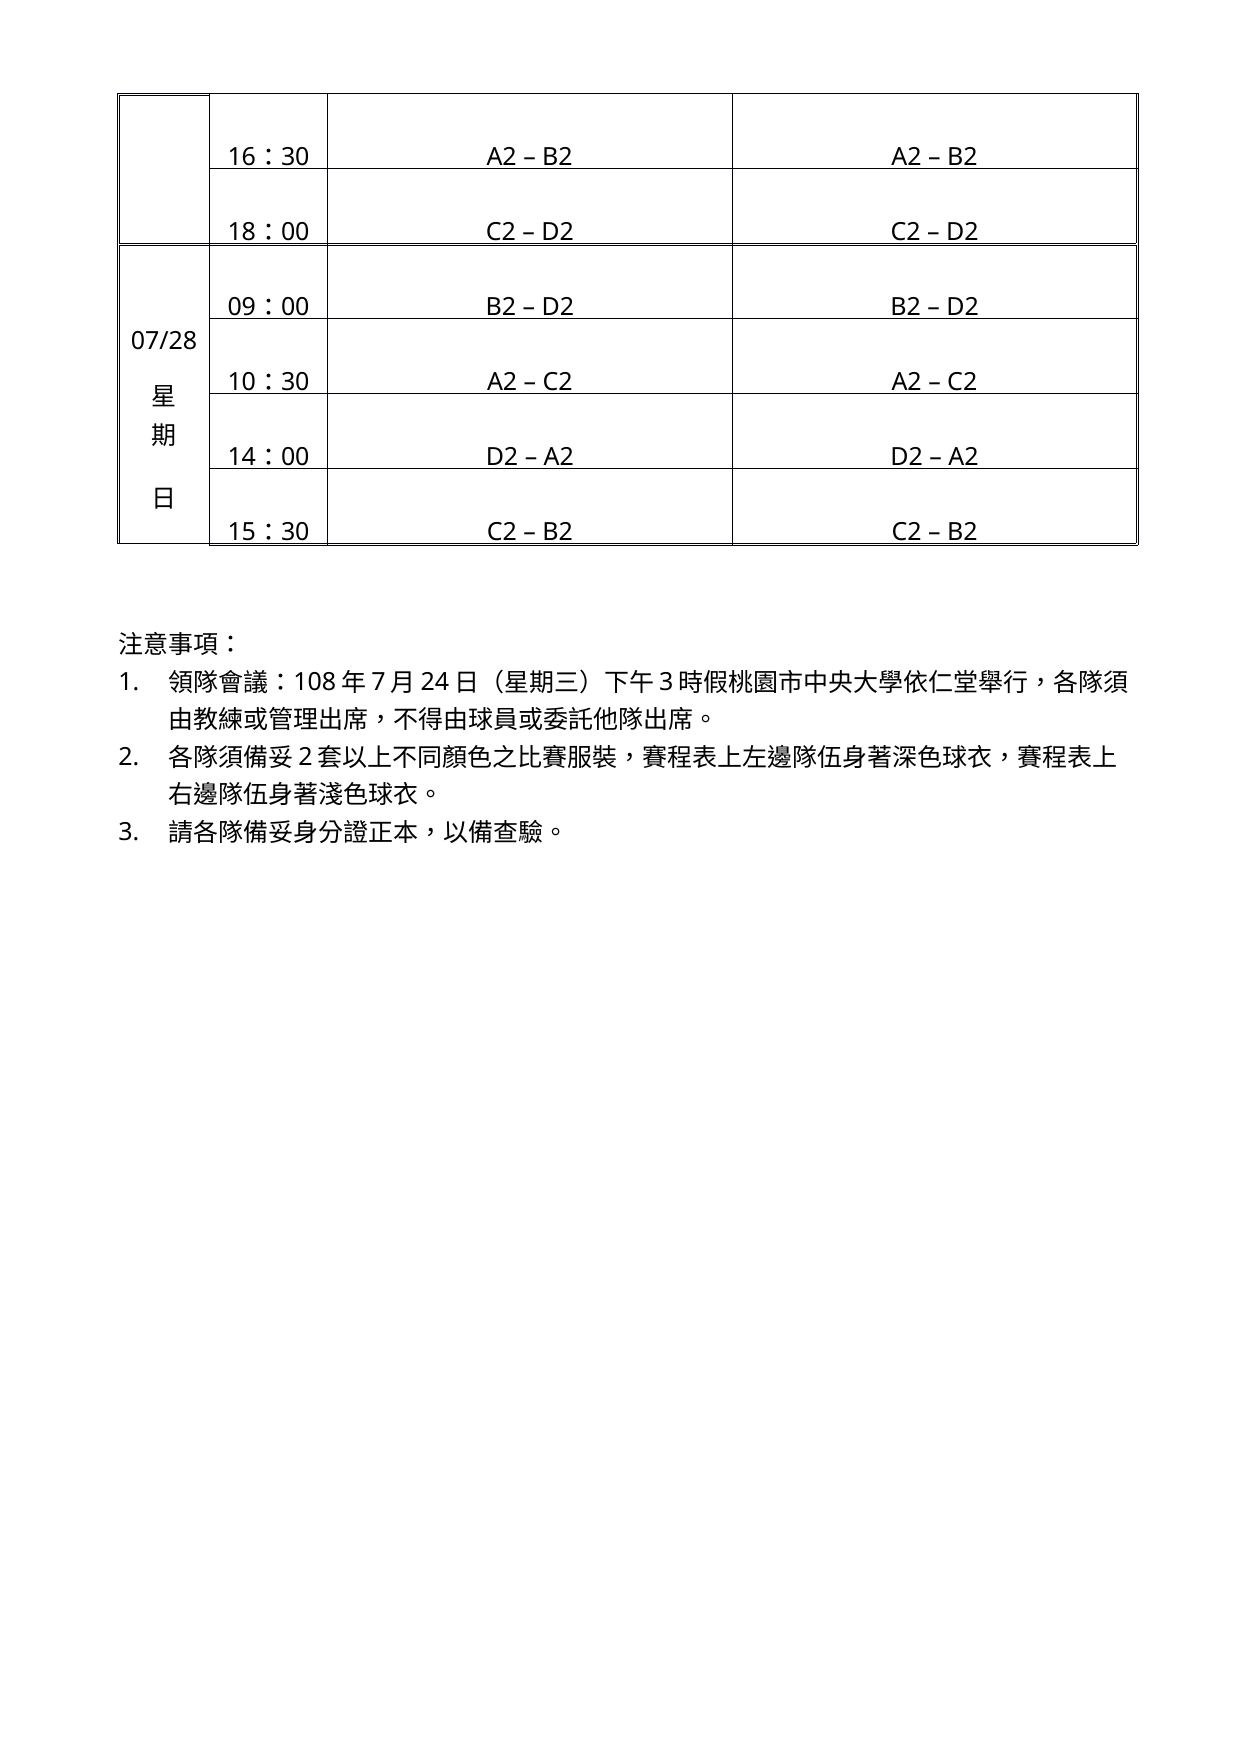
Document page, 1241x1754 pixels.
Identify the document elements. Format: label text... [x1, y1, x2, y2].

table_cell D2 – A2 [733, 394, 1136, 468]
table_cell C2 – B2 [733, 469, 1136, 543]
table_cell D2 – A2 [328, 394, 732, 468]
table_cell A2 – C2 [733, 319, 1136, 393]
table_cell 09：00 [210, 246, 327, 318]
table_cell C2 – D2 [733, 169, 1136, 243]
table_cell 16：30 [210, 94, 327, 168]
table_cell 07/28 星 期 日 [120, 246, 209, 543]
table_cell 10：30 [210, 319, 327, 393]
table_cell C2 – D2 [328, 169, 732, 243]
table_cell A2 – B2 [733, 94, 1136, 168]
table_cell 15：30 [210, 469, 327, 543]
list 請各隊備妥身分證正本，以備查驗。 [118, 805, 1137, 843]
list 領隊會議：108年7月24日（星期三）下午3時假桃園市中央大學依仁堂舉行，各隊須由教練或管理出席，不得由球員或委託他隊出席。 [118, 655, 1137, 730]
table_cell [120, 96, 209, 243]
table_cell 18：00 [210, 169, 327, 243]
table_cell 14：00 [210, 394, 327, 468]
table_cell A2 – C2 [328, 319, 732, 393]
text 注意事項： [118, 618, 1137, 655]
table_cell B2 – D2 [733, 246, 1136, 318]
list 各隊須備妥2套以上不同顏色之比賽服裝，賽程表上左邊隊伍身著深色球衣，賽程表上右邊隊伍身著淺色球衣。 [118, 730, 1137, 805]
table_cell B2 – D2 [328, 246, 732, 318]
table_cell A2 – B2 [328, 94, 732, 168]
table_cell C2 – B2 [328, 469, 732, 543]
